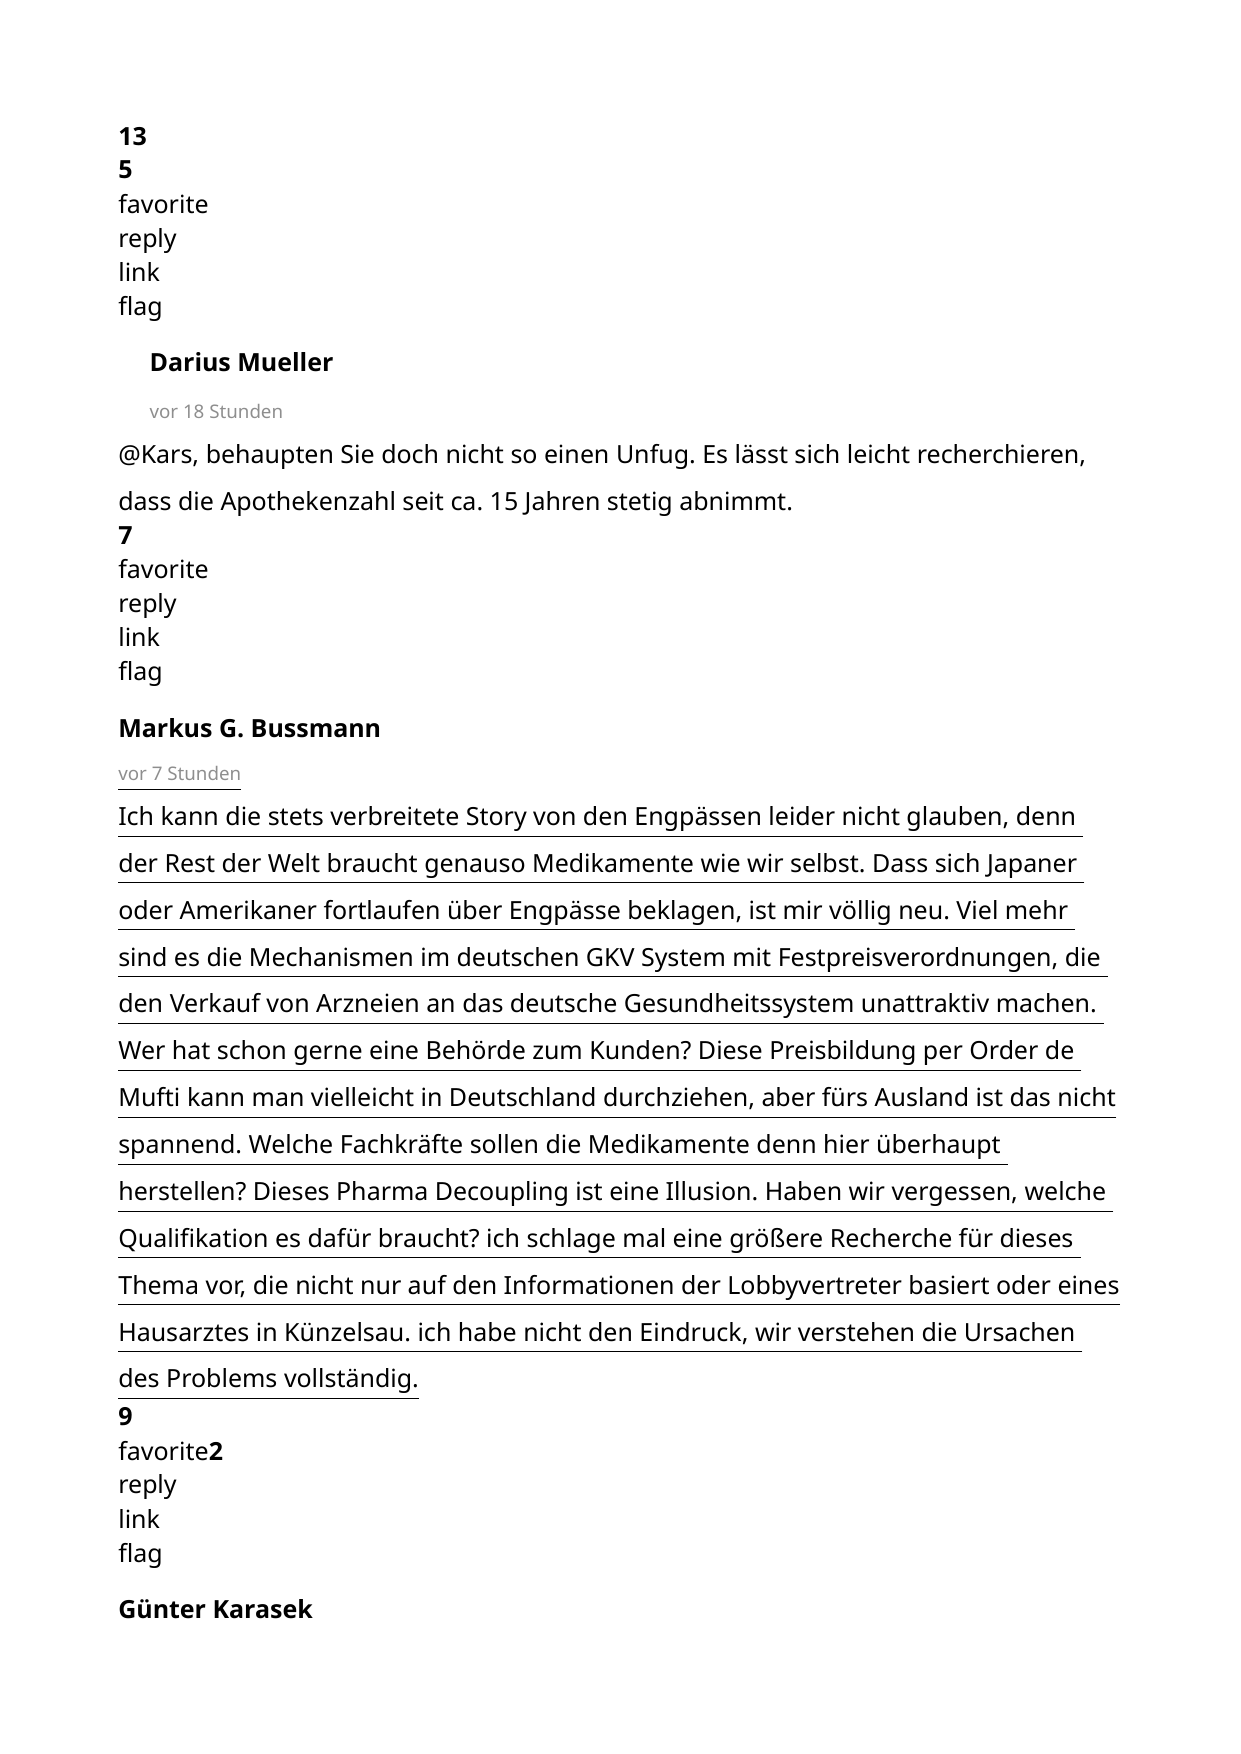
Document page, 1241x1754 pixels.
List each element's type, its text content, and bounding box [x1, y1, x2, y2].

text flag [118, 288, 1122, 322]
text 5 [118, 152, 1122, 186]
text link [118, 254, 1122, 288]
text Günter Karasek [118, 1585, 1114, 1626]
text Markus G. Bussmann [118, 704, 1114, 744]
text Darius Mueller [149, 338, 1114, 379]
text 13 [118, 118, 1122, 152]
text vor 7 Stunden [118, 760, 1122, 790]
text flag [118, 1535, 1122, 1569]
text link [118, 1501, 1122, 1535]
text reply [118, 586, 1122, 620]
text favorite [118, 552, 1122, 586]
text 7 [118, 518, 1122, 552]
text vor 18 Stunden [149, 394, 1122, 424]
text 9 [118, 1399, 1122, 1433]
text flag [118, 654, 1122, 688]
text favorite [118, 186, 1122, 220]
text @Kars, behaupten Sie doch nicht so einen Unfug. Es lässt sich leicht recherchieren, dass die Apothekenzahl seit ca. 15 Jahren stetig abnimmt. [118, 424, 1122, 518]
text Ich kann die stets verbreitete Story von den Engpässen leider nicht glauben, denn der Rest der Welt braucht genauso Medikamente wie wir selbst. Dass sich Japaner oder Amerikaner fortlaufen über Engpässe beklagen, ist mir völlig neu. Viel mehr sind es die Mechanismen im deutschen GKV System mit Festpreisverordnungen, die den Verkauf von Arzneien an das deutsche Gesundheitssystem unattraktiv machen. Wer hat schon gerne eine Behörde zum Kunden? Diese Preisbildung per Order de Mufti kann man vielleicht in Deutschland durchziehen, aber fürs Ausland ist das nicht spannend. Welche Fachkräfte sollen die Medikamente denn hier überhaupt herstellen? Dieses Pharma Decoupling ist eine Illusion. Haben wir vergessen, welche Qualifikation es dafür braucht? ich schlage mal eine größere Recherche für dieses Thema vor, die nicht nur auf den Informationen der Lobbyvertreter basiert oder eines Hausarztes in Künzelsau. ich habe nicht den Eindruck, wir verstehen die Ursachen des Problems vollständig. [118, 790, 1122, 1399]
text reply [118, 220, 1122, 254]
text link [118, 620, 1122, 654]
text reply [118, 1467, 1122, 1501]
text favorite2 [118, 1433, 1122, 1467]
